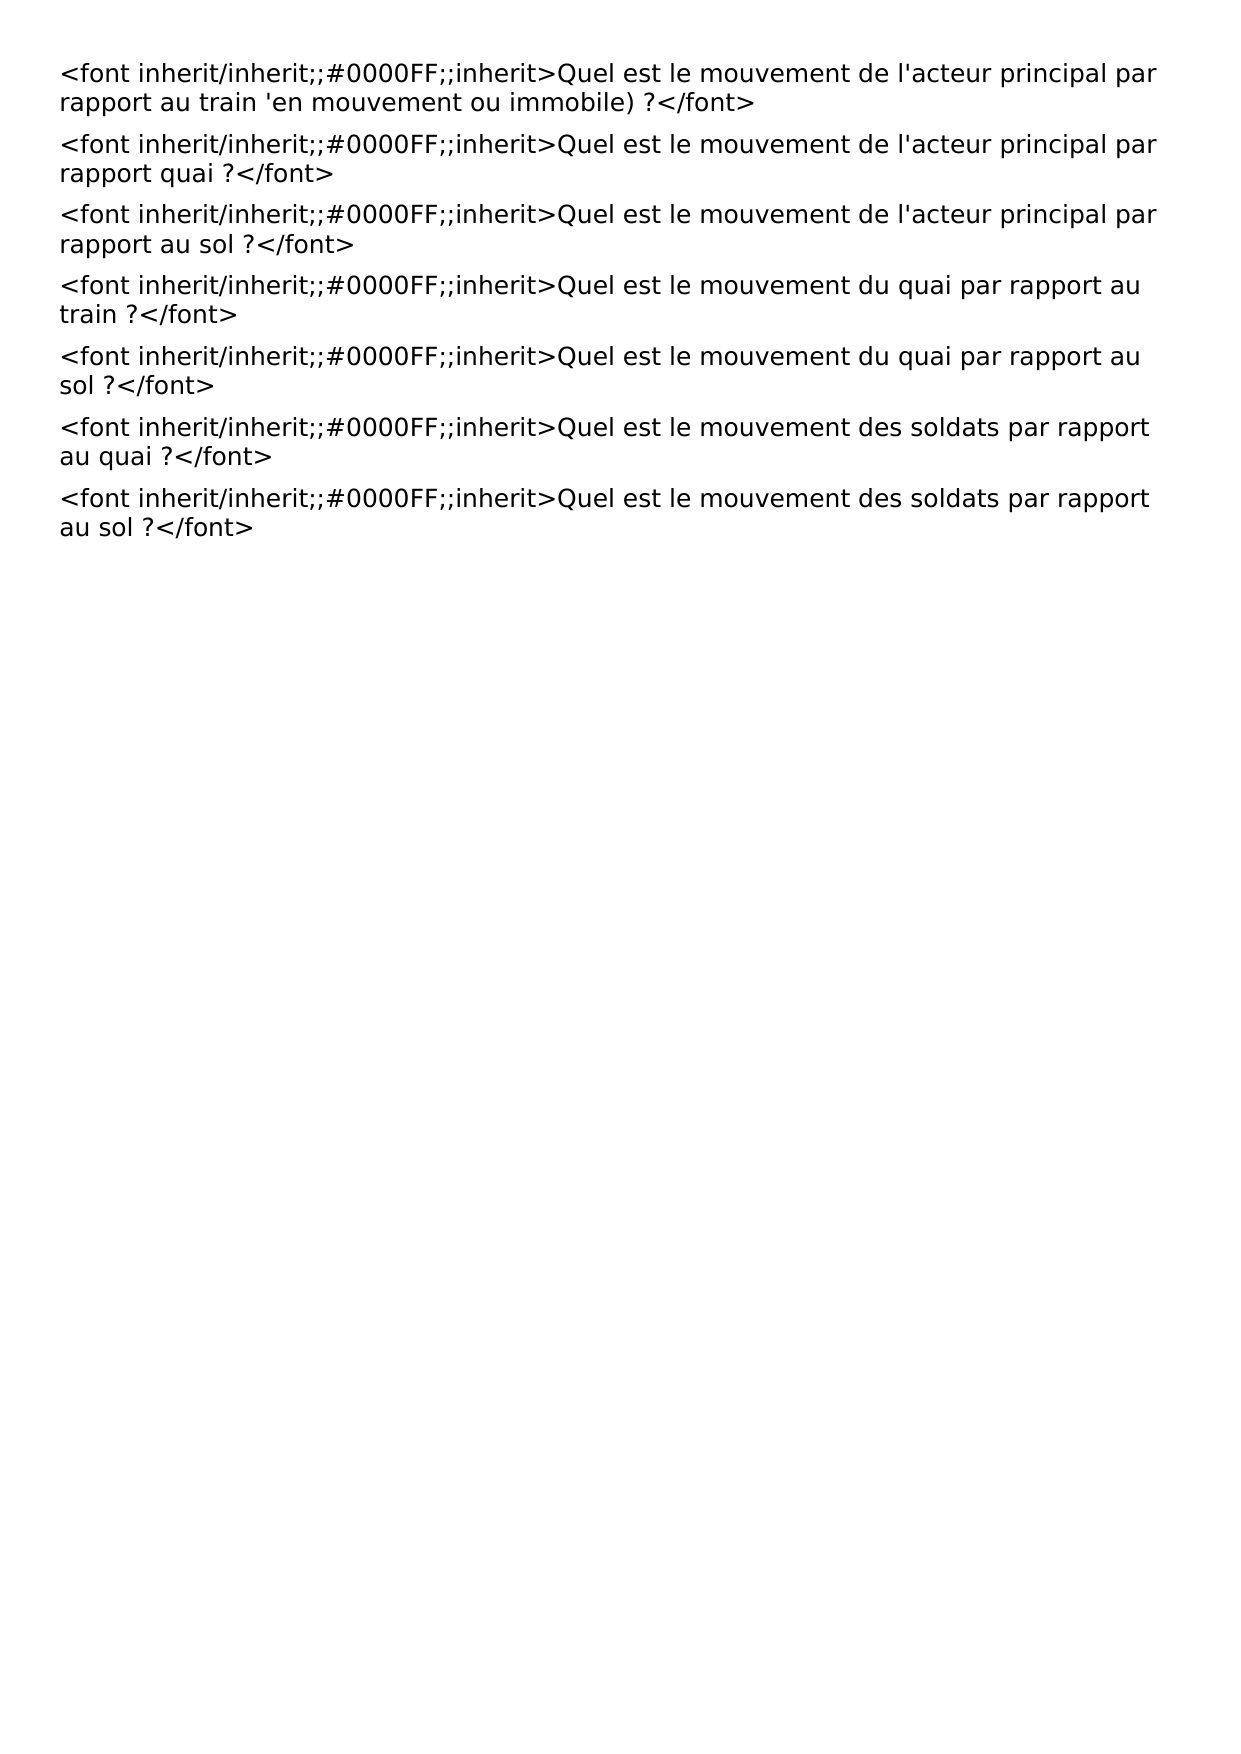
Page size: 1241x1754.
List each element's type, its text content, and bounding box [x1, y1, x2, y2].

text <font inherit/inherit;;#0000FF;;inherit>Quel est le mouvement des soldats par rapport au quai ?</font> [59, 413, 1181, 472]
text <font inherit/inherit;;#0000FF;;inherit>Quel est le mouvement de l'acteur principal par rapport au sol ?</font> [59, 201, 1181, 259]
text <font inherit/inherit;;#0000FF;;inherit>Quel est le mouvement de l'acteur principal par rapport quai ?</font> [59, 130, 1181, 188]
text <font inherit/inherit;;#0000FF;;inherit>Quel est le mouvement des soldats par rapport au sol ?</font> [59, 484, 1181, 542]
text <font inherit/inherit;;#0000FF;;inherit>Quel est le mouvement du quai par rapport au sol ?</font> [59, 342, 1181, 401]
text <font inherit/inherit;;#0000FF;;inherit>Quel est le mouvement du quai par rapport au train ?</font> [59, 272, 1181, 330]
text <font inherit/inherit;;#0000FF;;inherit>Quel est le mouvement de l'acteur principal par rapport au train 'en mouvement ou immobile) ?</font> [59, 59, 1181, 117]
